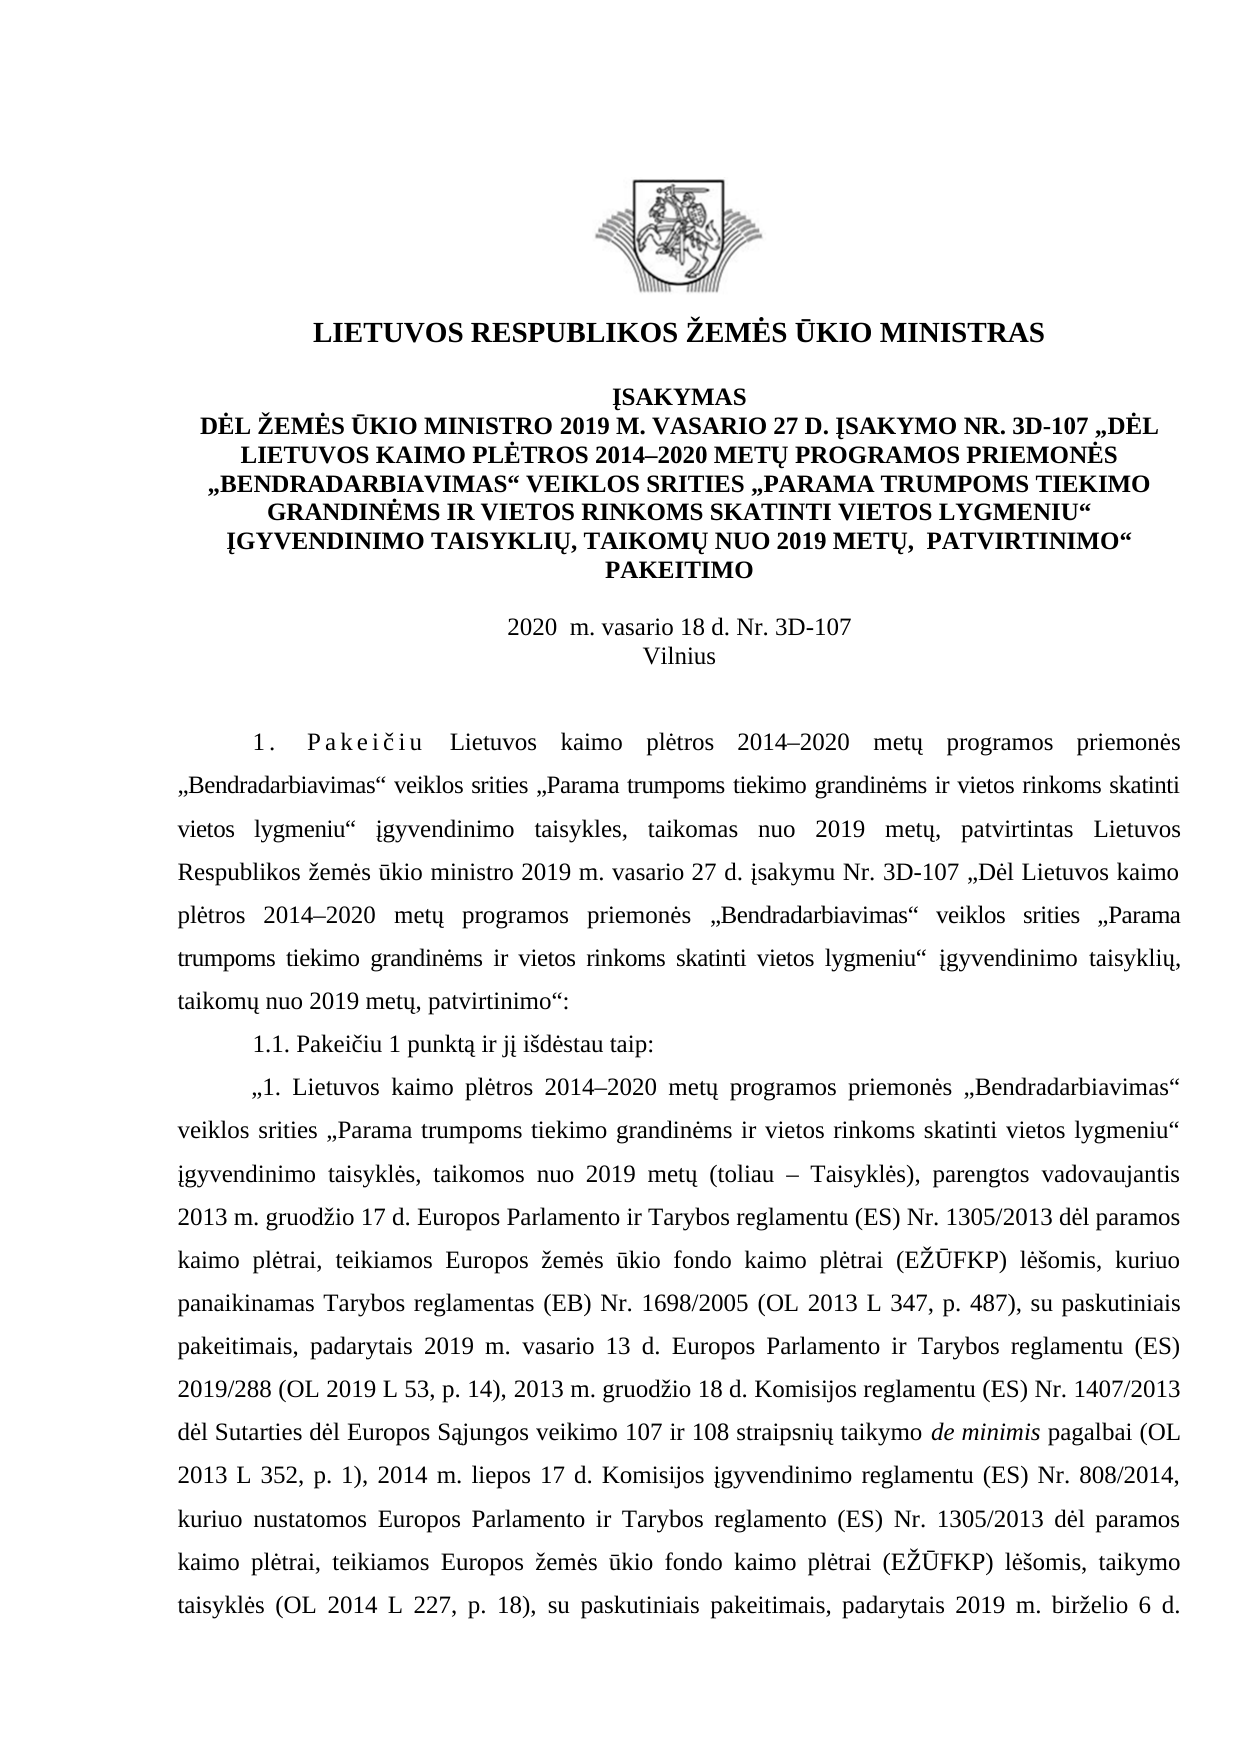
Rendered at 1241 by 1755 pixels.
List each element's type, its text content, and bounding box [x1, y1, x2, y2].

text „1. Lietuvos kaimo plėtros 2014–2020 metų programos priemonės „Bendradarbiavimas“ veiklos srities „Parama trumpoms tiekimo grandinėms ir vietos rinkoms skatinti vietos lygmeniu“ įgyvendinimo taisyklės, taikomos nuo 2019 metų (toliau – Taisyklės), parengtos vadovaujantis 2013 m. gruodžio 17 d. Europos Parlamento ir Tarybos reglamentu (ES) Nr. 1305/2013 dėl paramos kaimo plėtrai, teikiamos Europos žemės ūkio fondo kaimo plėtrai (EŽŪFKP) lėšomis, kuriuo panaikinamas Tarybos reglamentas (EB) Nr. 1698/2005 (OL 2013 L 347, p. 487), su paskutiniais pakeitimais, padarytais 2019 m. vasario 13 d. Europos Parlamento ir Tarybos reglamentu (ES) 2019/288 (OL 2019 L 53, p. 14), 2013 m. gruodžio 18 d. Komisijos reglamentu (ES) Nr. 1407/2013 dėl Sutarties dėl Europos Sąjungos veikimo 107 ir 108 straipsnių taikymo de minimis pagalbai (OL 2013 L 352, p. 1), 2014 m. liepos 17 d. Komisijos įgyvendinimo reglamentu (ES) Nr. 808/2014, kuriuo nustatomos Europos Parlamento ir Tarybos reglamento (ES) Nr. 1305/2013 dėl paramos kaimo plėtrai, teikiamos Europos žemės ūkio fondo kaimo plėtrai (EŽŪFKP) lėšomis, taikymo taisyklės (OL 2014 L 227, p. 18), su paskutiniais pakeitimais, padarytais 2019 m. birželio 6 d. [177, 1072, 1181, 1619]
text 1.1. Pakeičiu 1 punktą ir jį išdėstau taip: [177, 1029, 1181, 1058]
text LIETUVOS RESPUBLIKOS ŽEMĖS ŪKIO MINISTRAS [177, 315, 1181, 349]
text DĖL ŽEMĖS ŪKIO MINISTRO 2019 M. VASARIO 27 D. ĮSAKYMO NR. 3D-107 „DĖL LIETUVOS KAIMO PLĖTROS 2014–2020 METŲ PROGRAMOS PRIEMONĖS „BENDRADARBIAVIMAS“ VEIKLOS SRITIES „PARAMA trumpoms tiekimo grandinėms ir vietos rinkoms skatinti vietos lygmeniu“ ĮGYVENDINIMO TAISYKLIŲ, taikomų nuo 2019 metų, PATVIRTINIMO“ PAKEITIMO [177, 411, 1181, 584]
text Vilnius [177, 641, 1181, 670]
text 1. Pakeičiu Lietuvos kaimo plėtros 2014–2020 metų programos priemonės „Bendradarbiavimas“ veiklos srities „Parama trumpoms tiekimo grandinėms ir vietos rinkoms skatinti vietos lygmeniu“ įgyvendinimo taisykles, taikomas nuo 2019 metų, patvirtintas Lietuvos Respublikos žemės ūkio ministro 2019 m. vasario 27 d. įsakymu Nr. 3D-107 „Dėl Lietuvos kaimo plėtros 2014–2020 metų programos priemonės „Bendradarbiavimas“ veiklos srities „Parama trumpoms tiekimo grandinėms ir vietos rinkoms skatinti vietos lygmeniu“ įgyvendinimo taisyklių, taikomų nuo 2019 metų, patvirtinimo“: [177, 727, 1181, 1015]
text 2020 m. vasario 18 d. Nr. 3D-107 [177, 612, 1181, 641]
text ĮSAKYMAS [177, 382, 1181, 411]
